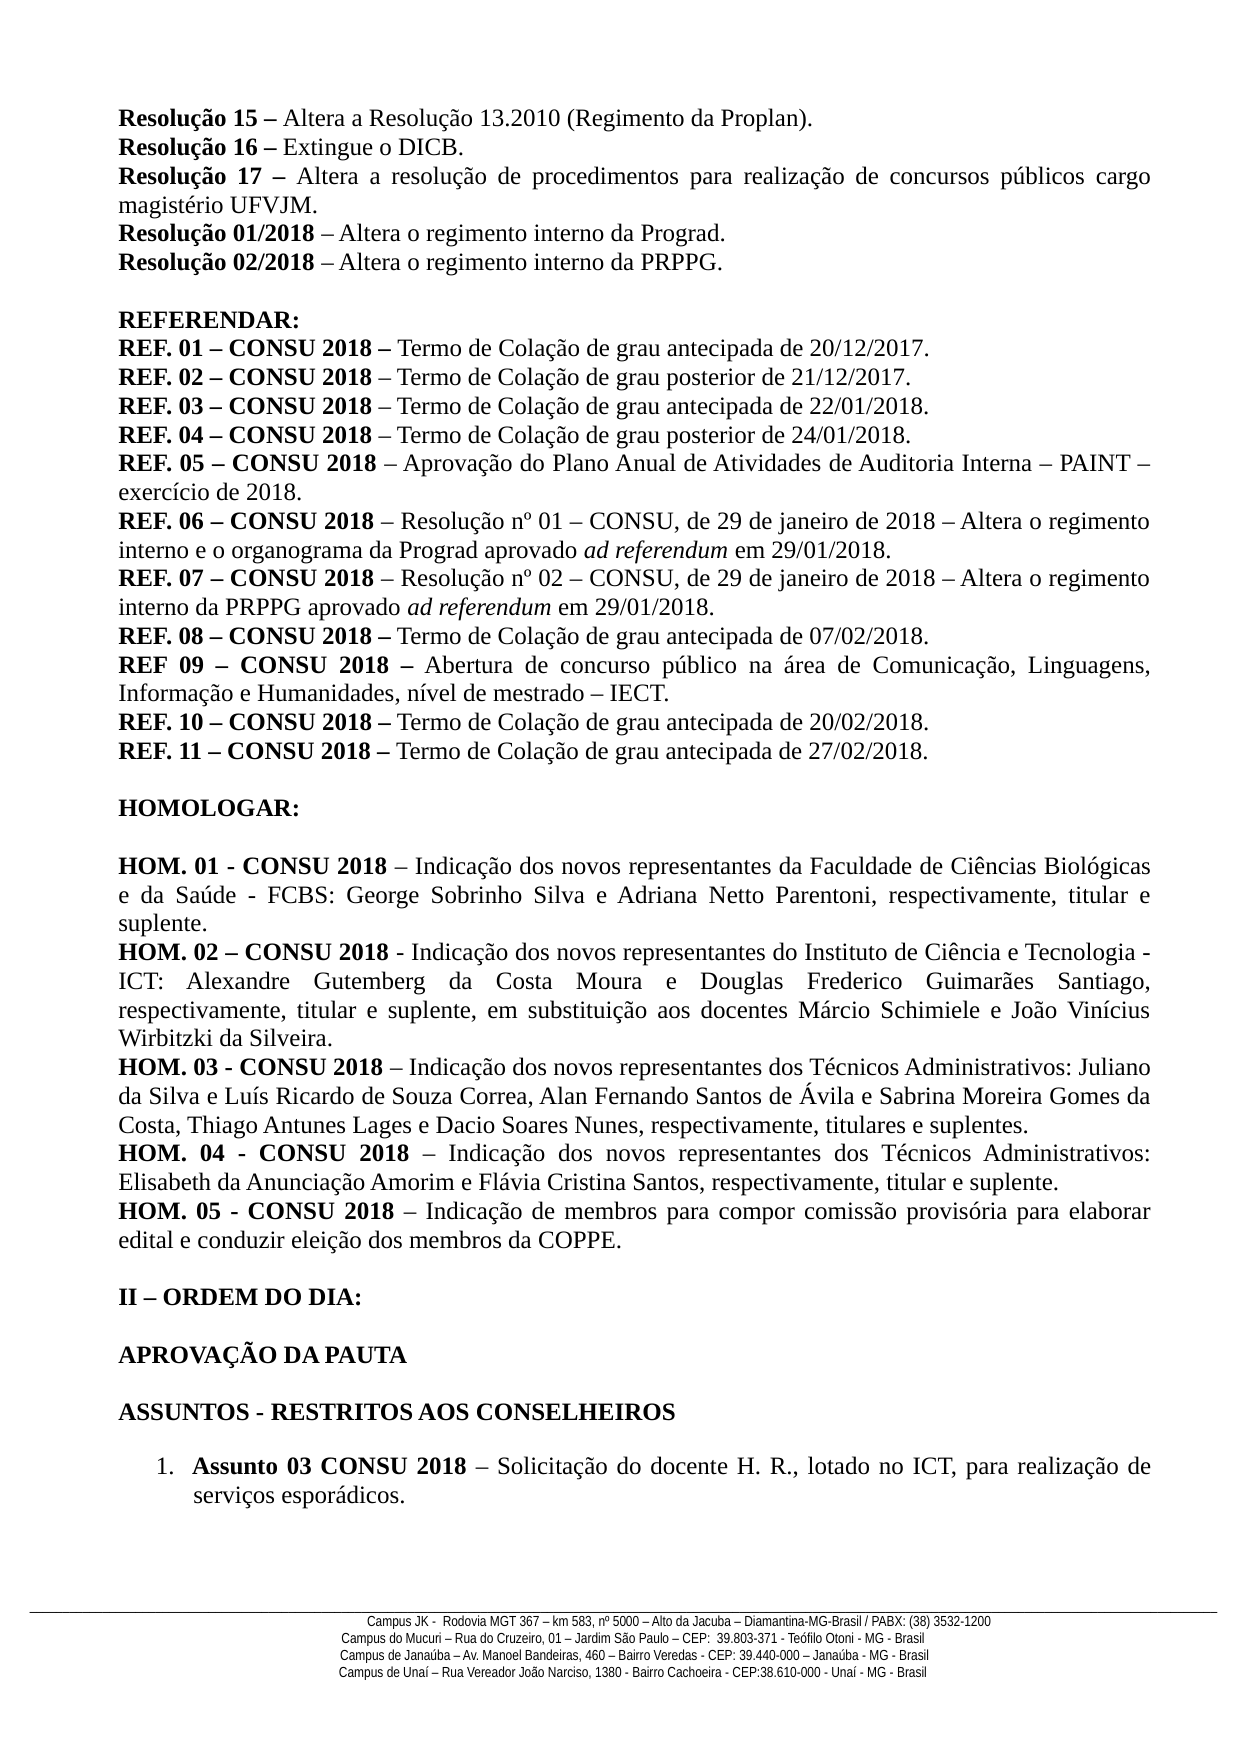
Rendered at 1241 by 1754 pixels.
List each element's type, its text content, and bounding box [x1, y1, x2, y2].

text REF. 10 – CONSU 2018 – Termo de Colação de grau antecipada de 20/02/2018. [118, 707, 1152, 736]
text HOMOLOGAR: [118, 793, 1152, 822]
text Resolução 17 – Altera a resolução de procedimentos para realização de concursos públicos cargo magistério UFVJM. [118, 161, 1152, 218]
text Resolução 16 – Extingue o DICB. [118, 132, 1152, 161]
text REF. 05 – CONSU 2018 – Aprovação do Plano Anual de Atividades de Auditoria Interna – PAINT – exercício de 2018. [118, 448, 1152, 506]
text Resolução 15 – Altera a Resolução 13.2010 (Regimento da Proplan). [118, 103, 1152, 132]
text REF. 07 – CONSU 2018 – Resolução nº 02 – CONSU, de 29 de janeiro de 2018 – Altera o regimento interno da PRPPG aprovado ad referendum em 29/01/2018. [118, 563, 1152, 621]
text Resolução 01/2018 – Altera o regimento interno da Prograd. [118, 218, 1152, 247]
text HOM. 04 - CONSU 2018 – Indicação dos novos representantes dos Técnicos Administrativos: Elisabeth da Anunciação Amorim e Flávia Cristina Santos, respectivamente, titular e suplente. [118, 1138, 1152, 1196]
text HOM. 05 - CONSU 2018 – Indicação de membros para compor comissão provisória para elaborar edital e conduzir eleição dos membros da COPPE. [118, 1196, 1152, 1253]
text REFERENDAR: [118, 305, 1152, 333]
list Assunto 03 CONSU 2018 – Solicitação do docente H. R., lotado no ICT, para realização de serviços esporádicos. [156, 1451, 1152, 1508]
text ASSUNTOS - RESTRITOS AOS CONSELHEIROS [118, 1397, 1152, 1426]
text HOM. 03 - CONSU 2018 – Indicação dos novos representantes dos Técnicos Administrativos: Juliano da Silva e Luís Ricardo de Souza Correa, Alan Fernando Santos de Ávila e Sabrina Moreira Gomes da Costa, Thiago Antunes Lages e Dacio Soares Nunes, respectivamente, titulares e suplentes. [118, 1052, 1152, 1138]
text REF. 02 – CONSU 2018 – Termo de Colação de grau posterior de 21/12/2017. [118, 362, 1152, 391]
text REF. 06 – CONSU 2018 – Resolução nº 01 – CONSU, de 29 de janeiro de 2018 – Altera o regimento interno e o organograma da Prograd aprovado ad referendum em 29/01/2018. [118, 506, 1152, 563]
text REF. 03 – CONSU 2018 – Termo de Colação de grau antecipada de 22/01/2018. [118, 391, 1152, 420]
text HOM. 01 - CONSU 2018 – Indicação dos novos representantes da Faculdade de Ciências Biológicas e da Saúde - FCBS: George Sobrinho Silva e Adriana Netto Parentoni, respectivamente, titular e suplente. [118, 851, 1152, 937]
text Aprovação da pauta [118, 1340, 1152, 1368]
text REF. 11 – CONSU 2018 – Termo de Colação de grau antecipada de 27/02/2018. [118, 736, 1152, 765]
text II – ORDEM DO DIA: [118, 1282, 1152, 1311]
text REF. 08 – CONSU 2018 – Termo de Colação de grau antecipada de 07/02/2018. [118, 621, 1152, 650]
text REF. 04 – CONSU 2018 – Termo de Colação de grau posterior de 24/01/2018. [118, 420, 1152, 448]
text Resolução 02/2018 – Altera o regimento interno da PRPPG. [118, 247, 1152, 276]
text REF. 01 – CONSU 2018 – Termo de Colação de grau antecipada de 20/12/2017. [118, 333, 1152, 362]
text HOM. 02 – CONSU 2018 - Indicação dos novos representantes do Instituto de Ciência e Tecnologia - ICT: Alexandre Gutemberg da Costa Moura e Douglas Frederico Guimarães Santiago, respectivamente, titular e suplente, em substituição aos docentes Márcio Schimiele e João Vinícius Wirbitzki da Silveira. [118, 937, 1152, 1052]
text REF 09 – CONSU 2018 – Abertura de concurso público na área de Comunicação, Linguagens, Informação e Humanidades, nível de mestrado – IECT. [118, 650, 1152, 707]
